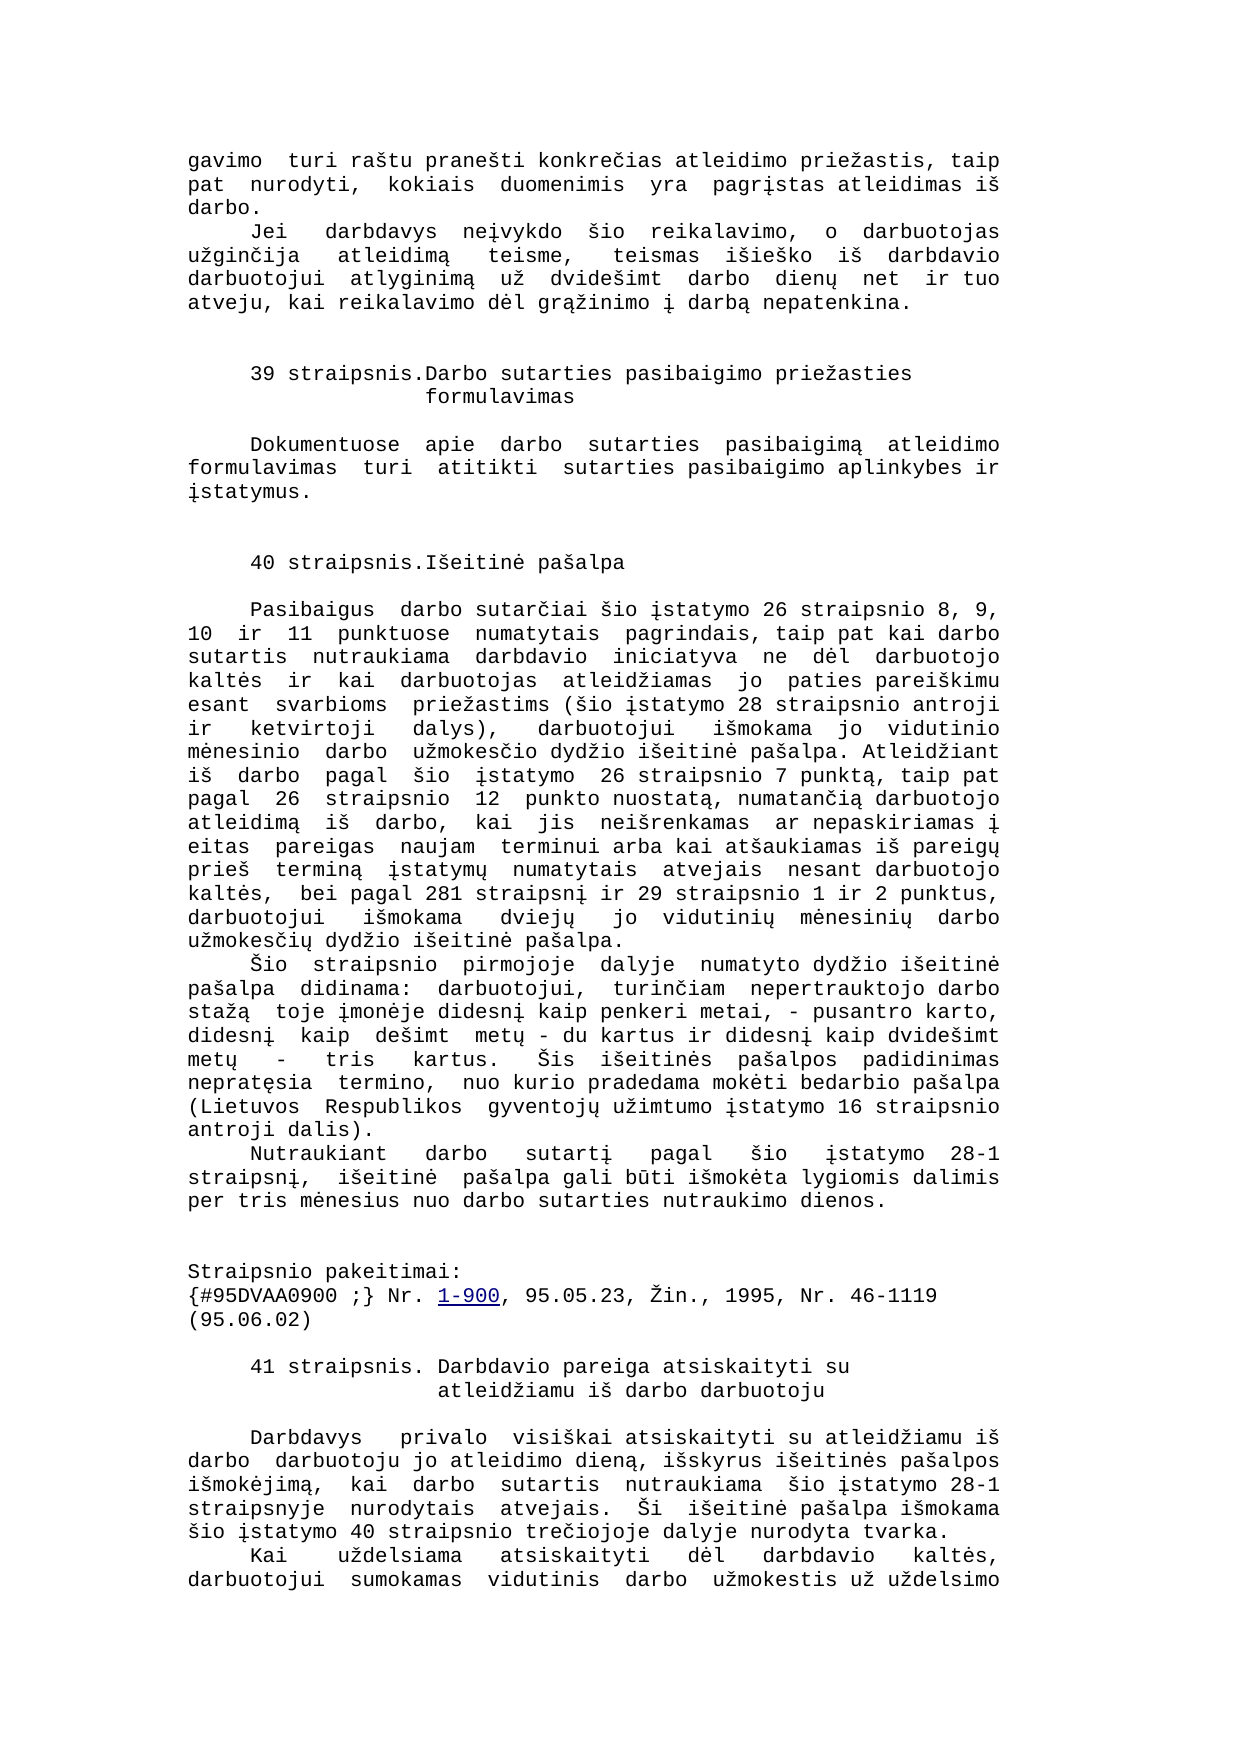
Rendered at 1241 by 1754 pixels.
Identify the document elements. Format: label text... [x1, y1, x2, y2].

text atleidžiamu iš darbo darbuotoju [187, 1379, 1053, 1403]
text šio įstatymo 40 straipsnio trečiojoje dalyje nurodyta tvarka. [187, 1521, 1053, 1545]
text užginčija atleidimą teisme, teismas išieško iš darbdavio [187, 244, 1053, 268]
text {#95DVAA0900 ;} Nr. 1-900, 95.05.23, Žin., 1995, Nr. 46-1119 (95.06.02) [187, 1285, 1053, 1332]
text ir ketvirtoji dalys), darbuotojui išmokama jo vidutinio [187, 717, 1053, 741]
text prieš terminą įstatymų numatytais atvejais nesant darbuotojo [187, 859, 1053, 883]
text kaltės, bei pagal 281 straipsnį ir 29 straipsnio 1 ir 2 punktus, [187, 883, 1053, 907]
text Jei darbdavys neįvykdo šio reikalavimo, o darbuotojas [187, 221, 1053, 244]
text pat nurodyti, kokiais duomenimis yra pagrįstas atleidimas iš [187, 174, 1053, 197]
text darbo. [187, 197, 1053, 221]
text formulavimas turi atitikti sutarties pasibaigimo aplinkybes ir [187, 457, 1053, 481]
text užmokesčių dydžio išeitinė pašalpa. [187, 930, 1053, 954]
text eitas pareigas naujam terminui arba kai atšaukiamas iš pareigų [187, 836, 1053, 859]
text išmokėjimą, kai darbo sutartis nutraukiama šio įstatymo 28-1 [187, 1474, 1053, 1498]
text Šio straipsnio pirmojoje dalyje numatyto dydžio išeitinė [187, 954, 1053, 978]
text darbuotojui išmokama dviejų jo vidutinių mėnesinių darbo [187, 907, 1053, 930]
text gavimo turi raštu pranešti konkrečias atleidimo priežastis, taip [187, 150, 1053, 174]
text straipsnį, išeitinė pašalpa gali būti išmokėta lygiomis dalimis [187, 1167, 1053, 1190]
text darbo darbuotoju jo atleidimo dieną, išskyrus išeitinės pašalpos [187, 1451, 1053, 1474]
text pašalpa didinama: darbuotojui, turinčiam nepertrauktojo darbo [187, 978, 1053, 1001]
text 39 straipsnis.Darbo sutarties pasibaigimo priežasties [187, 363, 1053, 386]
text Nutraukiant darbo sutartį pagal šio įstatymo 28-1 [187, 1143, 1053, 1167]
text mėnesinio darbo užmokesčio dydžio išeitinė pašalpa. Atleidžiant [187, 741, 1053, 765]
text iš darbo pagal šio įstatymo 26 straipsnio 7 punktą, taip pat [187, 765, 1053, 788]
text Darbdavys privalo visiškai atsiskaityti su atleidžiamu iš [187, 1427, 1053, 1451]
text didesnį kaip dešimt metų - du kartus ir didesnį kaip dvidešimt [187, 1025, 1053, 1048]
text Kai uždelsiama atsiskaityti dėl darbdavio kaltės, [187, 1545, 1053, 1569]
text formulavimas [187, 386, 1053, 410]
text antroji dalis). [187, 1119, 1053, 1143]
text straipsnyje nurodytais atvejais. Ši išeitinė pašalpa išmokama [187, 1498, 1053, 1521]
text pagal 26 straipsnio 12 punkto nuostatą, numatančią darbuotojo [187, 788, 1053, 812]
text atveju, kai reikalavimo dėl grąžinimo į darbą nepatenkina. [187, 292, 1053, 316]
text per tris mėnesius nuo darbo sutarties nutraukimo dienos. [187, 1190, 1053, 1214]
text 41 straipsnis. Darbdavio pareiga atsiskaityti su [187, 1356, 1053, 1379]
text 40 straipsnis.Išeitinė pašalpa [187, 552, 1053, 576]
text darbuotojui sumokamas vidutinis darbo užmokestis už uždelsimo [187, 1569, 1053, 1592]
text atleidimą iš darbo, kai jis neišrenkamas ar nepaskiriamas į [187, 812, 1053, 836]
text darbuotojui atlyginimą už dvidešimt darbo dienų net ir tuo [187, 268, 1053, 292]
text nepratęsia termino, nuo kurio pradedama mokėti bedarbio pašalpa [187, 1072, 1053, 1096]
text esant svarbioms priežastims (šio įstatymo 28 straipsnio antroji [187, 694, 1053, 717]
text sutartis nutraukiama darbdavio iniciatyva ne dėl darbuotojo [187, 647, 1053, 670]
text metų - tris kartus. Šis išeitinės pašalpos padidinimas [187, 1048, 1053, 1072]
text stažą toje įmonėje didesnį kaip penkeri metai, - pusantro karto, [187, 1001, 1053, 1025]
text 10 ir 11 punktuose numatytais pagrindais, taip pat kai darbo [187, 623, 1053, 647]
text (Lietuvos Respublikos gyventojų užimtumo įstatymo 16 straipsnio [187, 1096, 1053, 1119]
text įstatymus. [187, 481, 1053, 505]
text kaltės ir kai darbuotojas atleidžiamas jo paties pareiškimu [187, 670, 1053, 694]
text Dokumentuose apie darbo sutarties pasibaigimą atleidimo [187, 434, 1053, 457]
text Pasibaigus darbo sutarčiai šio įstatymo 26 straipsnio 8, 9, [187, 599, 1053, 623]
text Straipsnio pakeitimai: [187, 1261, 1053, 1285]
